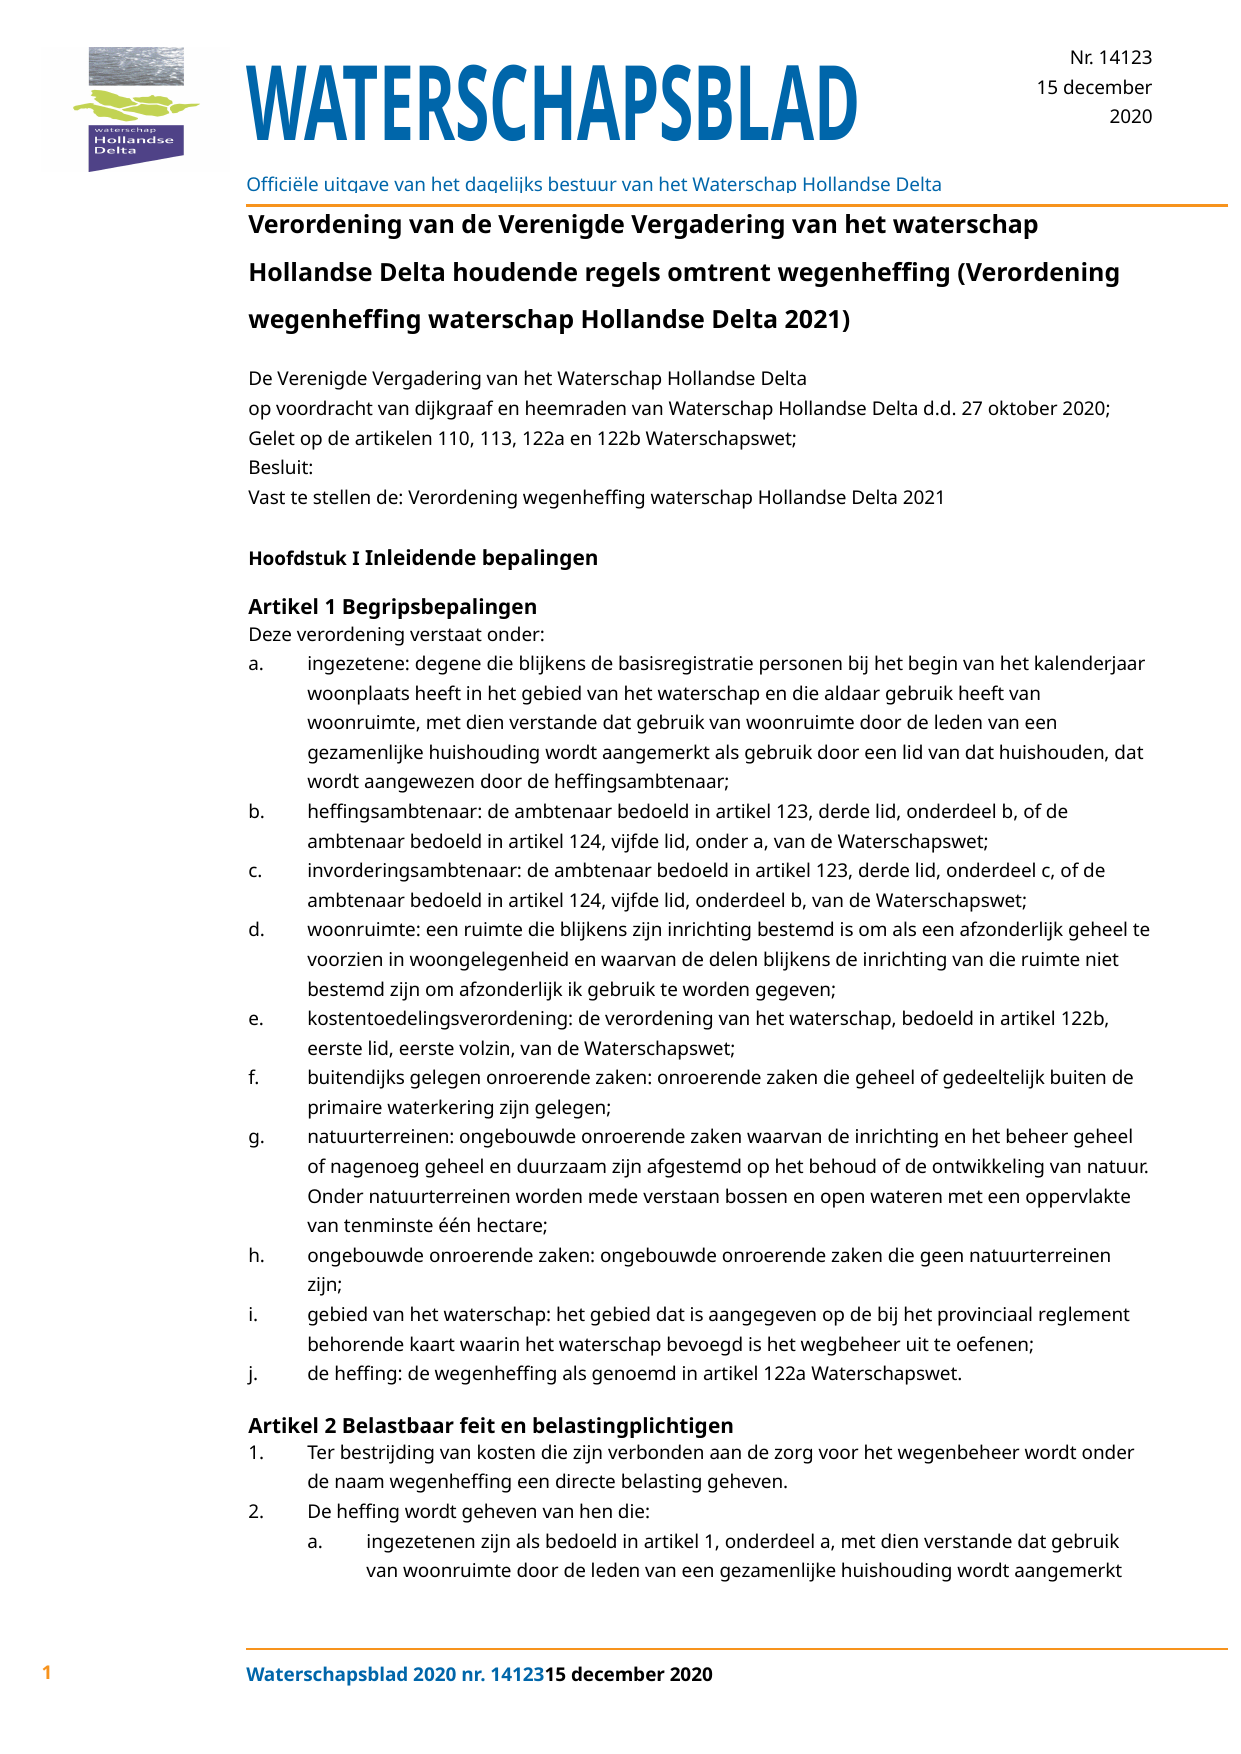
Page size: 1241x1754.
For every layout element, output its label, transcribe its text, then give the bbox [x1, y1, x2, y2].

list De heffing wordt geheven van hen die: [248, 1498, 1152, 1524]
list woonruimte: een ruimte die blijkens zijn inrichting bestemd is om als een afzonderlijk geheel te voorzien in woongelegenheid en waarvan de delen blijkens de inrichting van die ruimte niet bestemd zijn om afzonderlijk ik gebruik te worden gegeven; [248, 917, 1152, 1001]
list ingezetene: degene die blijkens de basisregistratie personen bij het begin van het kalenderjaar woonplaats heeft in het gebied van het waterschap en die aldaar gebruik heeft van woonruimte, met dien verstande dat gebruik van woonruimte door de leden van een gezamenlijke huishouding wordt aangemerkt als gebruik door een lid van dat huishouden, dat wordt aangewezen door de heffingsambtenaar; [248, 650, 1152, 794]
text Artikel 1 Begripsbepalingen [248, 592, 1152, 621]
list heffingsambtenaar: de ambtenaar bedoeld in artikel 123, derde lid, onderdeel b, of de ambtenaar bedoeld in artikel 124, vijfde lid, onder a, van de Waterschapswet; [248, 798, 1152, 853]
text Besluit: [248, 454, 1152, 480]
picture [41, 47, 231, 172]
text Hoofdstuk I Inleidende bepalingen [248, 543, 1152, 571]
text op voordracht van dijkgraaf en heemraden van Waterschap Hollandse Delta d.d. 27 oktober 2020; [248, 395, 1152, 421]
text Gelet op de artikelen 110, 113, 122a en 122b Waterschapswet; [248, 425, 1152, 450]
text Vast te stellen de: Verordening wegenheffing waterschap Hollandse Delta 2021 [248, 484, 1152, 509]
list kostentoedelingsverordening: de verordening van het waterschap, bedoeld in artikel 122b, eerste lid, eerste volzin, van de Waterschapswet; [248, 1005, 1152, 1061]
list ingezetenen zijn als bedoeld in artikel 1, onderdeel a, met dien verstande dat gebruik van woonruimte door de leden van een gezamenlijke huishouding wordt aangemerkt [307, 1528, 1152, 1583]
text Deze verordening verstaat onder: [248, 621, 1152, 646]
text De Verenigde Vergadering van het Waterschap Hollandse Delta [248, 366, 1152, 391]
list buitendijks gelegen onroerende zaken: onroerende zaken die geheel of gedeeltelijk buiten de primaire waterkering zijn gelegen; [248, 1064, 1152, 1120]
list gebied van het waterschap: het gebied dat is aangegeven op de bij het provinciaal reglement behorende kaart waarin het waterschap bevoegd is het wegbeheer uit te oefenen; [248, 1301, 1152, 1356]
list de heffing: de wegenheffing als genoemd in artikel 122a Waterschapswet. [248, 1360, 1152, 1386]
list Ter bestrijding van kosten die zijn verbonden aan de zorg voor het wegenbeheer wordt onder de naam wegenheffing een directe belasting geheven. [248, 1439, 1152, 1494]
list ongebouwde onroerende zaken: ongebouwde onroerende zaken die geen natuurterreinen zijn; [248, 1242, 1152, 1297]
text Artikel 2 Belastbaar feit en belastingplichtigen [248, 1411, 1152, 1439]
text Verordening van de Verenigde Vergadering van het waterschap Hollandse Delta houdende regels omtrent wegenheffing (Verordening wegenheffing waterschap Hollandse Delta 2021) [248, 207, 1152, 336]
list natuurterreinen: ongebouwde onroerende zaken waarvan de inrichting en het beheer geheel of nagenoeg geheel en duurzaam zijn afgestemd op het behoud of de ontwikkeling van natuur. Onder natuurterreinen worden mede verstaan bossen en open wateren met een oppervlakte van tenminste één hectare; [248, 1124, 1152, 1238]
list invorderingsambtenaar: de ambtenaar bedoeld in artikel 123, derde lid, onderdeel c, of de ambtenaar bedoeld in artikel 124, vijfde lid, onderdeel b, van de Waterschapswet; [248, 857, 1152, 913]
